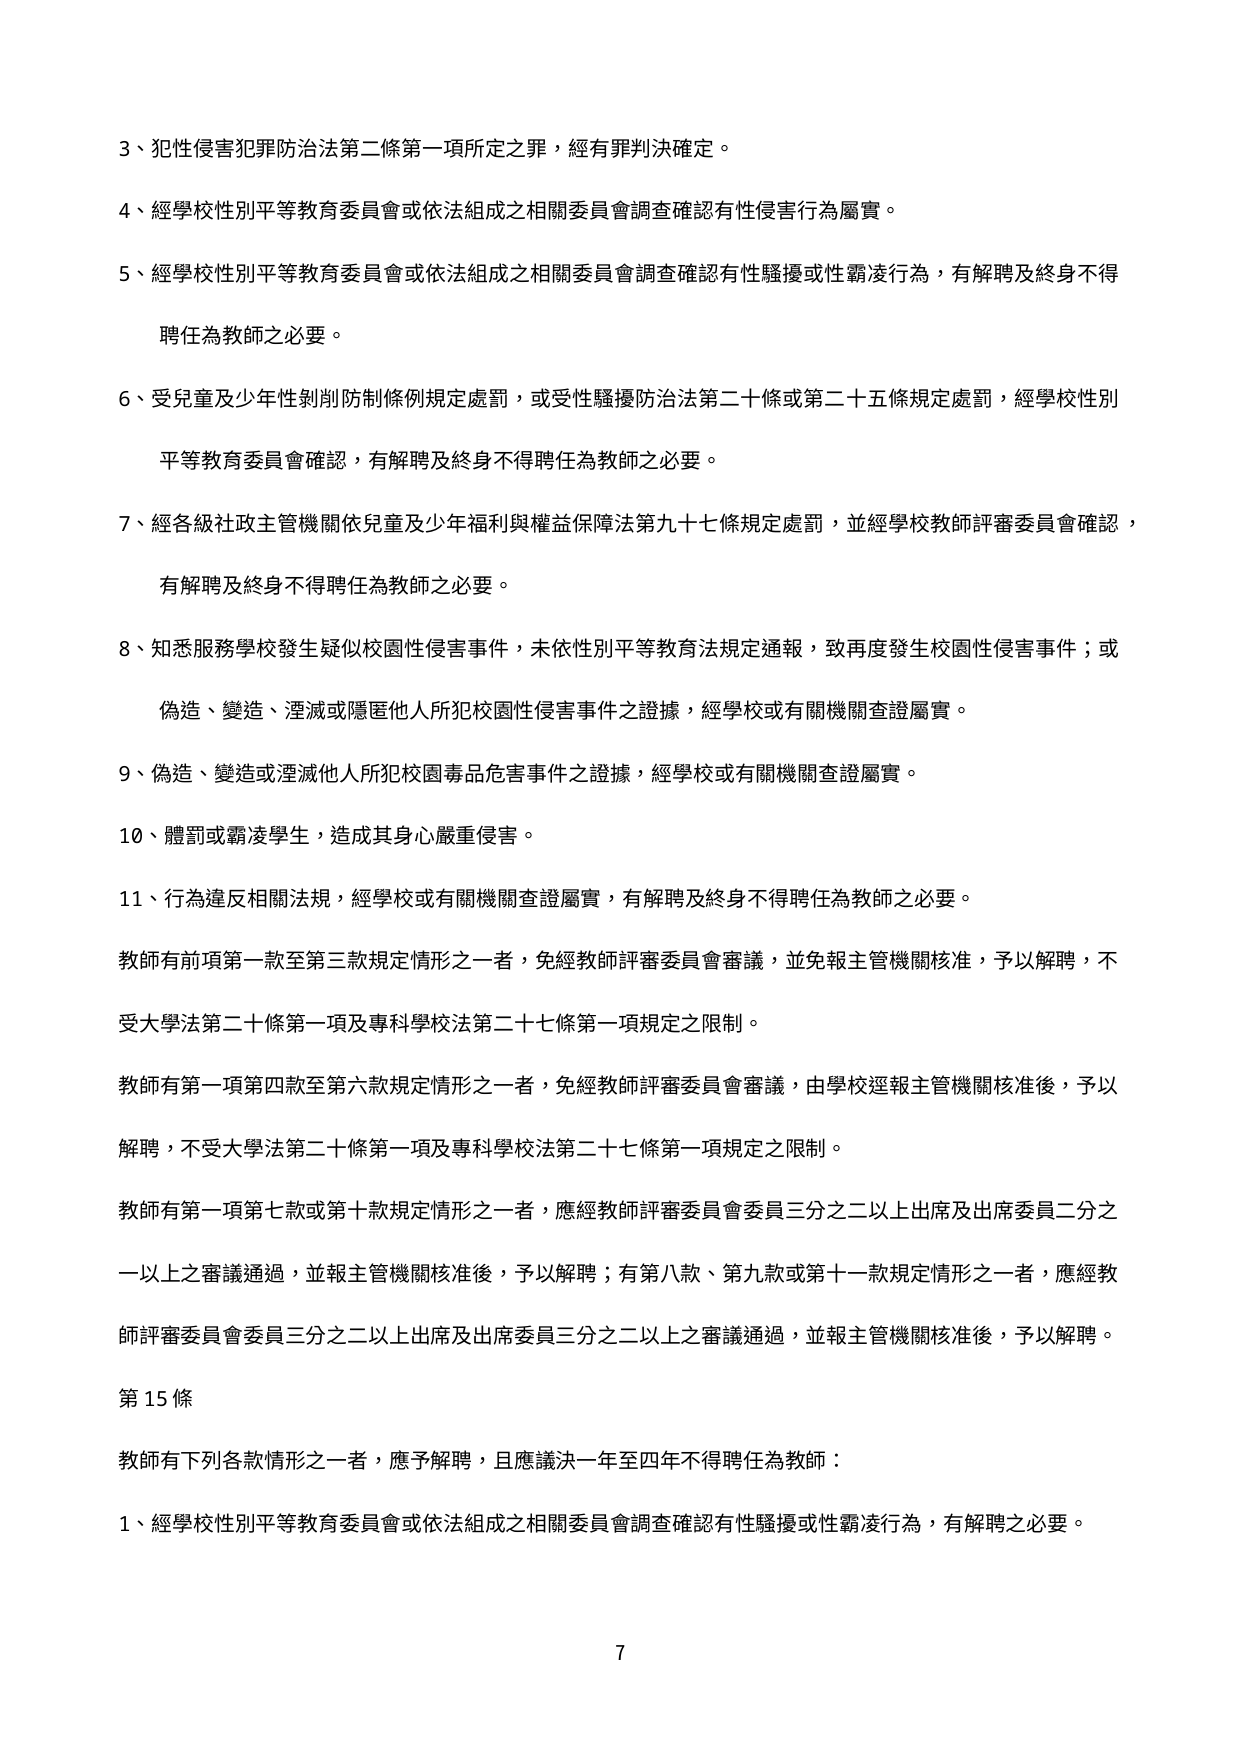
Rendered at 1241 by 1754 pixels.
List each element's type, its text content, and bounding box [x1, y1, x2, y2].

text 教師有前項第一款至第三款規定情形之一者，免經教師評審委員會審議，並免報主管機關核准，予以解聘，不受大學法第二十條第一項及專科學校法第二十七條第一項規定之限制。 [118, 918, 1122, 1043]
text 第15條 [118, 1356, 1122, 1418]
text 教師有下列各款情形之一者，應予解聘，且應議決一年至四年不得聘任為教師： [118, 1418, 1122, 1481]
list 行為違反相關法規，經學校或有關機關查證屬實，有解聘及終身不得聘任為教師之必要。 [118, 856, 1122, 918]
list 經學校性別平等教育委員會或依法組成之相關委員會調查確認有性騷擾或性霸凌行為，有解聘及終身不得聘任為教師之必要。 [118, 231, 1122, 356]
list 偽造、變造或湮滅他人所犯校園毒品危害事件之證據，經學校或有關機關查證屬實。 [118, 731, 1122, 793]
text 教師有第一項第七款或第十款規定情形之一者，應經教師評審委員會委員三分之二以上出席及出席委員二分之一以上之審議通過，並報主管機關核准後，予以解聘；有第八款、第九款或第十一款規定情形之一者，應經教師評審委員會委員三分之二以上出席及出席委員三分之二以上之審議通過，並報主管機關核准後，予以解聘。 [118, 1168, 1122, 1356]
list 受兒童及少年性剝削防制條例規定處罰，或受性騷擾防治法第二十條或第二十五條規定處罰，經學校性別平等教育委員會確認，有解聘及終身不得聘任為教師之必要。 [118, 356, 1122, 481]
list 經學校性別平等教育委員會或依法組成之相關委員會調查確認有性騷擾或性霸凌行為，有解聘之必要。 [118, 1481, 1122, 1543]
list 體罰或霸凌學生，造成其身心嚴重侵害。 [118, 793, 1122, 856]
list 犯性侵害犯罪防治法第二條第一項所定之罪，經有罪判決確定。 [118, 106, 1122, 168]
list 經學校性別平等教育委員會或依法組成之相關委員會調查確認有性侵害行為屬實。 [118, 168, 1122, 231]
list 知悉服務學校發生疑似校園性侵害事件，未依性別平等教育法規定通報，致再度發生校園性侵害事件；或偽造、變造、湮滅或隱匿他人所犯校園性侵害事件之證據，經學校或有關機關查證屬實。 [118, 606, 1122, 731]
text 教師有第一項第四款至第六款規定情形之一者，免經教師評審委員會審議，由學校逕報主管機關核准後，予以解聘，不受大學法第二十條第一項及專科學校法第二十七條第一項規定之限制。 [118, 1043, 1122, 1168]
list 經各級社政主管機關依兒童及少年福利與權益保障法第九十七條規定處罰，並經學校教師評審委員會確認，有解聘及終身不得聘任為教師之必要。 [118, 481, 1122, 606]
